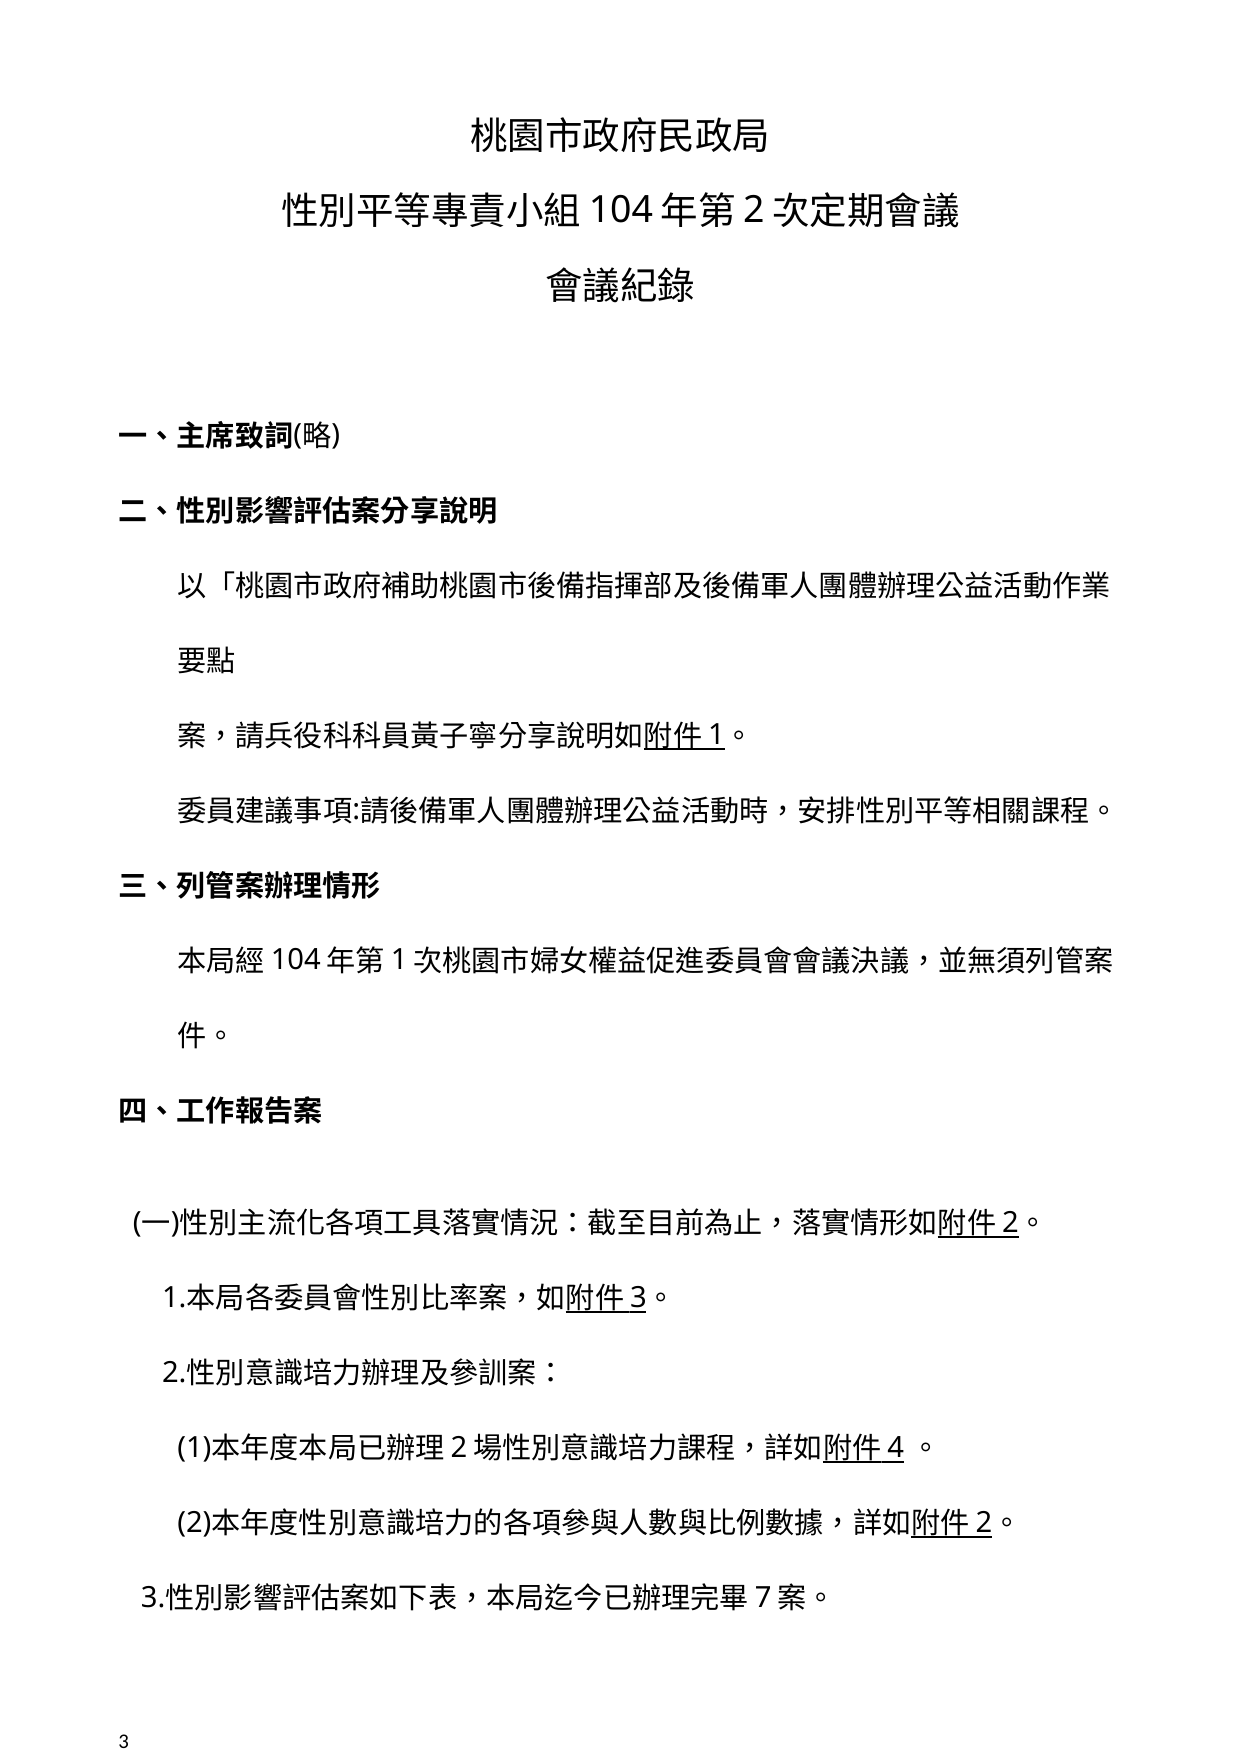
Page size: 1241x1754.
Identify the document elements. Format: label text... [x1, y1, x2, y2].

text (1)本年度本局已辦理2場性別意識培力課程，詳如附件4 。 [177, 1402, 1122, 1477]
text 要點 [118, 614, 1122, 689]
text 三、列管案辦理情形 [118, 839, 1122, 914]
text (一)性別主流化各項工具落實情況：截至目前為止，落實情形如附件2。 [118, 1177, 1122, 1252]
text 1.本局各委員會性別比率案，如附件3。 [118, 1252, 1122, 1327]
text 3.性別影響評估案如下表，本局迄今已辦理完畢7案。 [118, 1552, 1122, 1627]
text 四、工作報告案 [118, 1064, 1122, 1139]
text 一、主席致詞(略) [118, 389, 1122, 464]
text 2.性別意識培力辦理及參訓案： [118, 1327, 1122, 1402]
text (2)本年度性別意識培力的各項參與人數與比例數據，詳如附件2。 [177, 1477, 1122, 1552]
text 會議紀錄 [118, 239, 1122, 314]
text 以「桃園市政府補助桃園市後備指揮部及後備軍人團體辦理公益活動作業 [118, 539, 1122, 614]
text 案，請兵役科科員黃子寧分享說明如附件1。 [118, 689, 1122, 764]
text 本局經104年第1次桃園市婦女權益促進委員會會議決議，並無須列管案件。 [177, 914, 1122, 1064]
text 二、性別影響評估案分享說明 [118, 464, 1122, 539]
text 委員建議事項:請後備軍人團體辦理公益活動時，安排性別平等相關課程。 [118, 764, 1122, 839]
text 性別平等專責小組104年第2次定期會議 [118, 164, 1122, 239]
text 桃園市政府民政局 [118, 89, 1122, 164]
